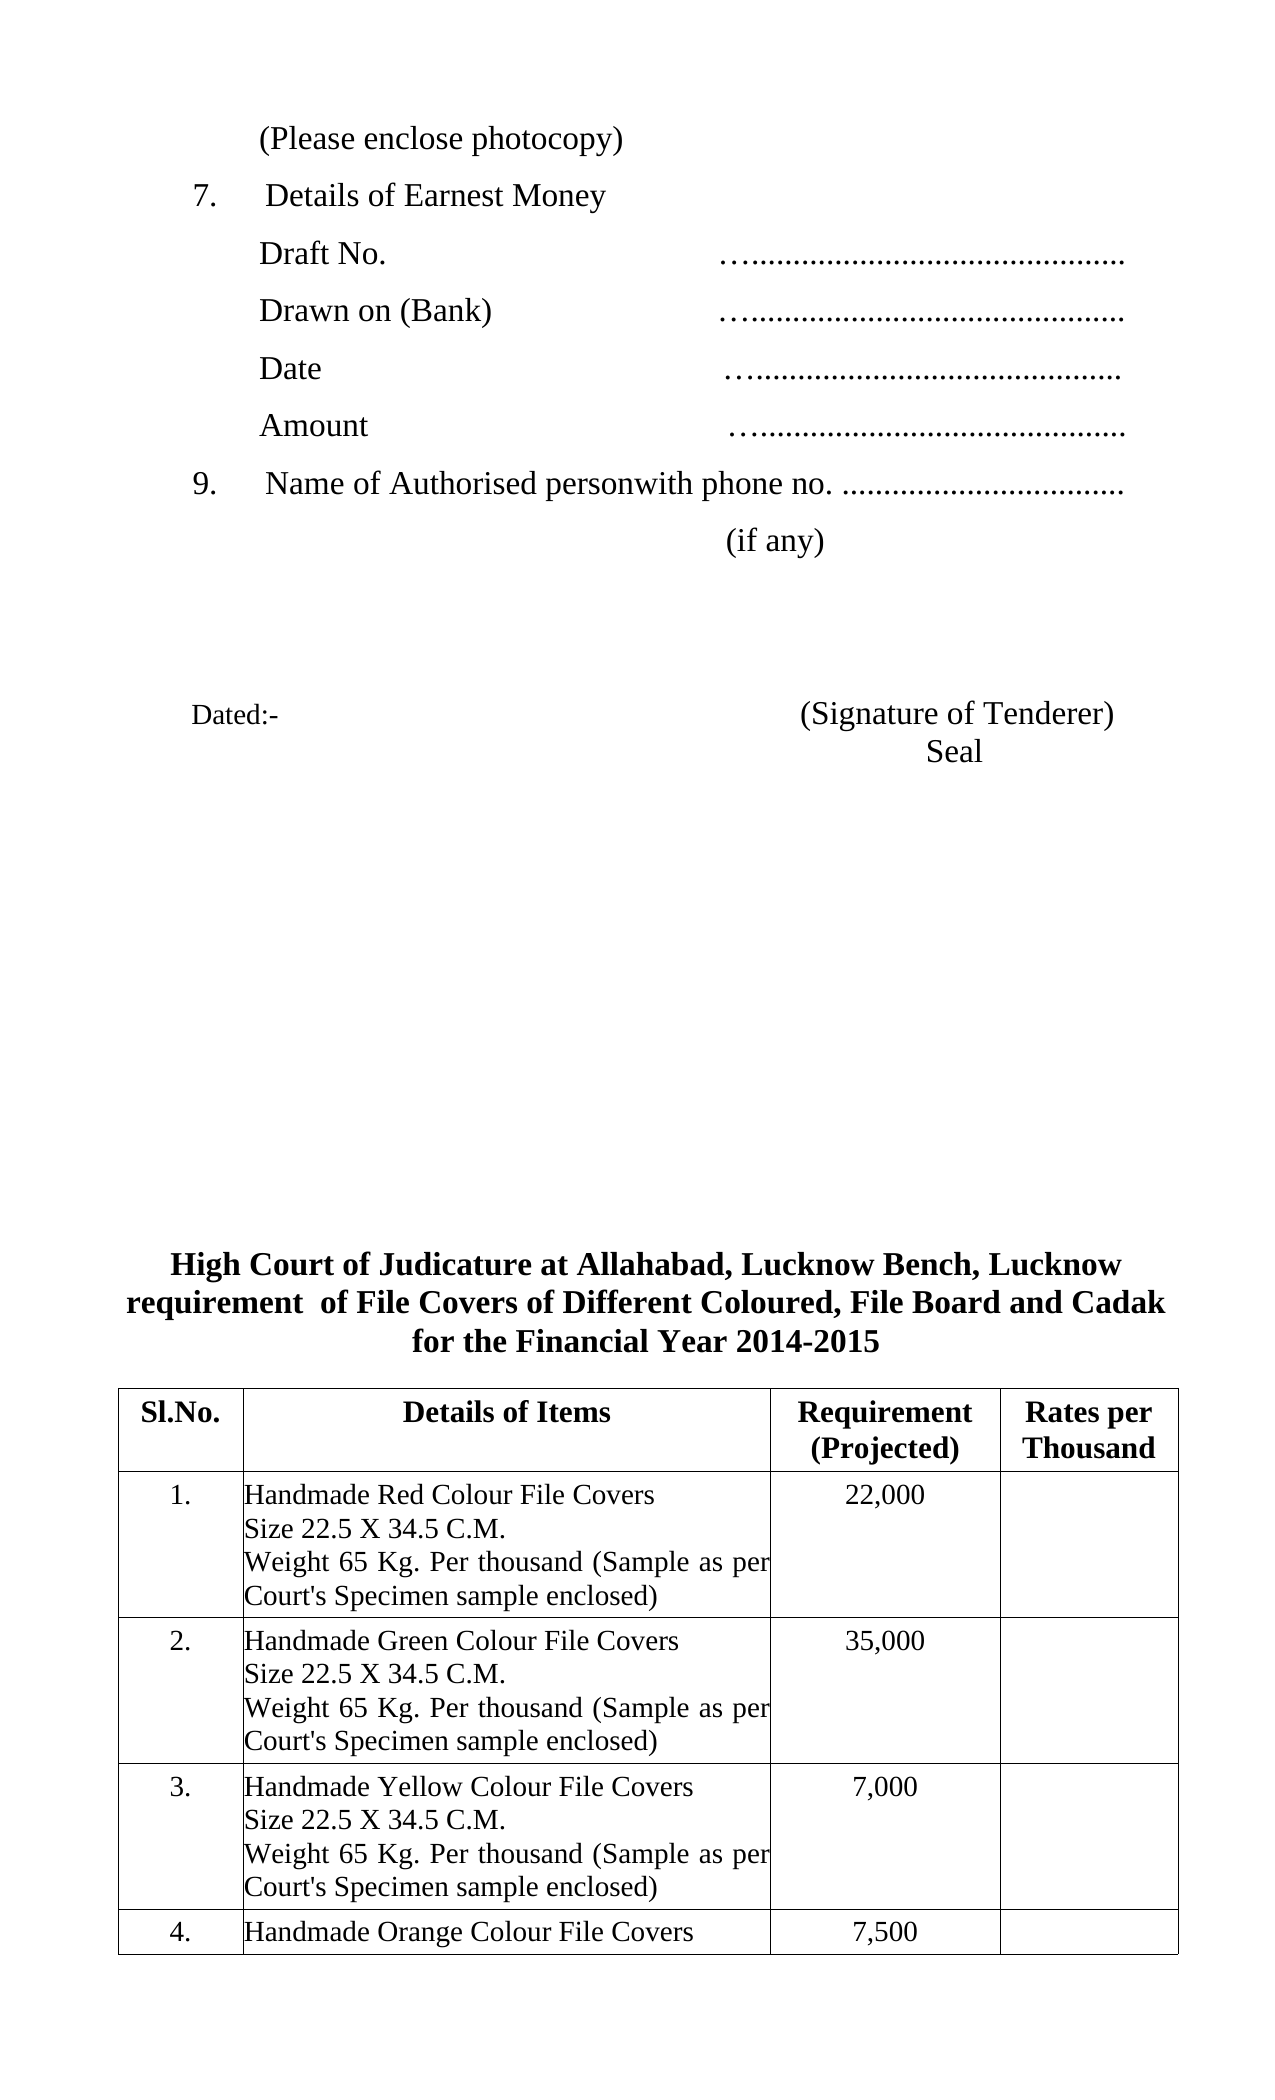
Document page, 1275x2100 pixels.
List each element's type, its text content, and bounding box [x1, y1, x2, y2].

text Draft No. …............................................. [192, 233, 1173, 271]
text 7. Details of Earnest Money [192, 176, 1173, 214]
table_cell 2. [119, 1618, 243, 1763]
table_cell Handmade Green Colour File Covers Size 22.5 X 34.5 C.M. Weight 65 Kg. Per thousand (Sample as per Court's Specimen sample enclosed) [244, 1618, 770, 1763]
text High Court of Judicature at Allahabad, Lucknow Bench, Lucknow requirement of File Covers of Different Coloured, File Board and Cadak for the Financial Year 2014-2015 [117, 1244, 1175, 1359]
table_cell 22,000 [771, 1472, 1000, 1617]
text Amount …............................................ [192, 406, 1173, 444]
table_cell Handmade Orange Colour File Covers [244, 1910, 770, 1954]
table_cell 4. [119, 1910, 243, 1954]
text (Please enclose photocopy) [192, 118, 1173, 156]
text Date …............................................ [192, 348, 1173, 386]
table_header Sl.No. [119, 1389, 243, 1471]
table_header Rates per Thousand [1001, 1389, 1178, 1471]
table_cell 7,000 [771, 1764, 1000, 1908]
table_cell [1001, 1472, 1178, 1617]
table_cell 1. [119, 1472, 243, 1617]
table_cell 35,000 [771, 1618, 1000, 1763]
table_cell [1001, 1618, 1178, 1763]
table_cell Handmade Yellow Colour File Covers Size 22.5 X 34.5 C.M. Weight 65 Kg. Per thousand (Sample as per Court's Specimen sample enclosed) [244, 1764, 770, 1908]
table_cell 3. [119, 1764, 243, 1908]
table_cell [1001, 1764, 1178, 1908]
text Seal [117, 731, 1173, 770]
text (if any) [192, 521, 1173, 559]
text Dated:- (Signature of Tenderer) [117, 693, 1173, 731]
text 9. Name of Authorised personwith phone no. .................................. [192, 463, 1173, 501]
table_header Requirement (Projected) [771, 1389, 1000, 1471]
table_cell 7,500 [771, 1910, 1000, 1954]
table_header Details of Items [244, 1389, 770, 1471]
table_cell [1001, 1910, 1178, 1954]
text Drawn on (Bank) …............................................. [192, 291, 1173, 329]
table_cell Handmade Red Colour File Covers Size 22.5 X 34.5 C.M. Weight 65 Kg. Per thousand (Sample as per Court's Specimen sample enclosed) [244, 1472, 770, 1617]
